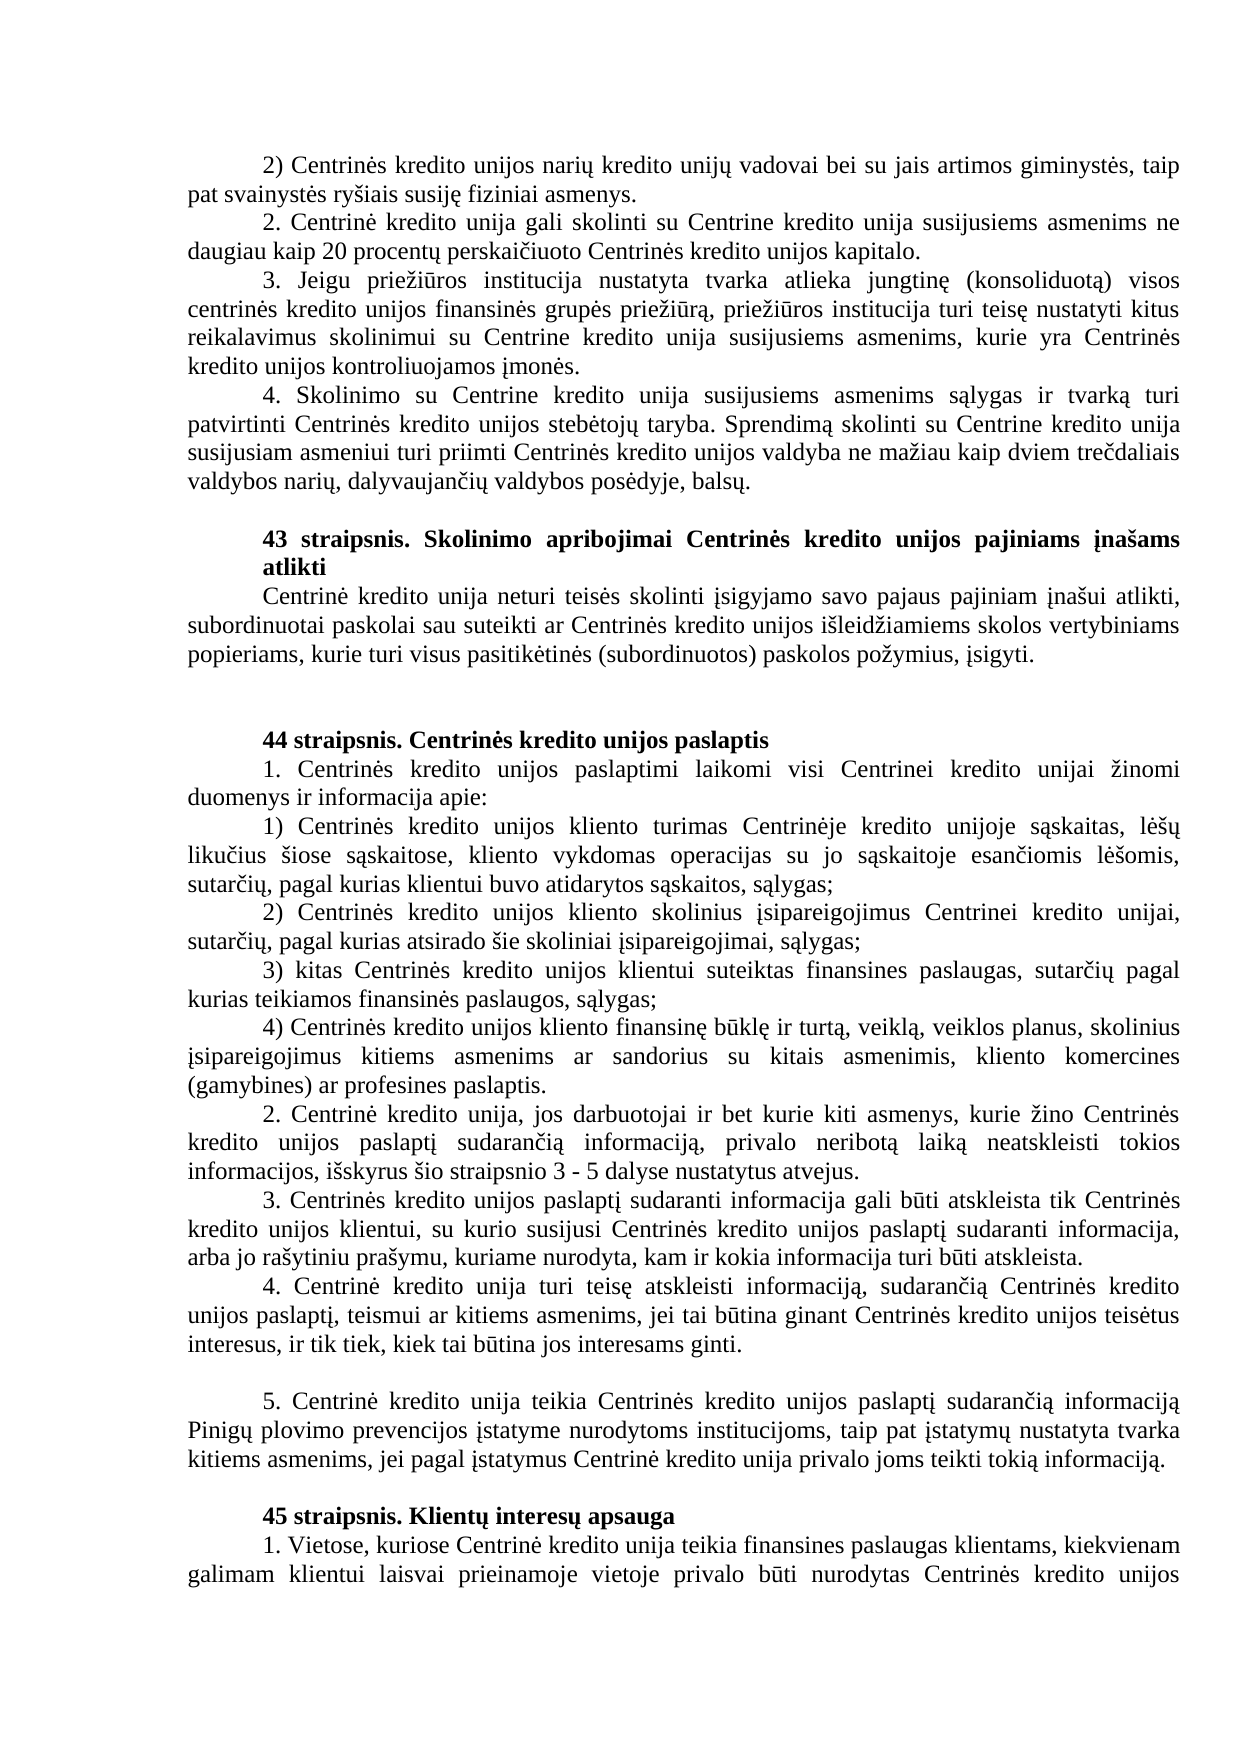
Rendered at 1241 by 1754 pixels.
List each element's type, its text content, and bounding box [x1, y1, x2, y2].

text 1. Centrinės kredito unijos paslaptimi laikomi visi Centrinei kredito unijai žinomi duomenys ir informacija apie: [187, 754, 1181, 811]
text 3. Jeigu priežiūros institucija nustatyta tvarka atlieka jungtinę (konsoliduotą) visos centrinės kredito unijos finansinės grupės priežiūrą, priežiūros institucija turi teisę nustatyti kitus reikalavimus skolinimui su Centrine kredito unija susijusiems asmenims, kurie yra Centrinės kredito unijos kontroliuojamos įmonės. [187, 265, 1181, 380]
text 4. Centrinė kredito unija turi teisę atskleisti informaciją, sudarančią Centrinės kredito unijos paslaptį, teismui ar kitiems asmenims, jei tai būtina ginant Centrinės kredito unijos teisėtus interesus, ir tik tiek, kiek tai būtina jos interesams ginti. [187, 1271, 1181, 1357]
text Centrinė kredito unija neturi teisės skolinti įsigyjamo savo pajaus pajiniam įnašui atlikti, subordinuotai paskolai sau suteikti ar Centrinės kredito unijos išleidžiamiems skolos vertybiniams popieriams, kurie turi visus pasitikėtinės (subordinuotos) paskolos požymius, įsigyti. [187, 581, 1181, 667]
text 43 straipsnis. Skolinimo apribojimai Centrinės kredito unijos pajiniams įnašams atlikti [262, 524, 1181, 581]
text 1. Vietose, kuriose Centrinė kredito unija teikia finansines paslaugas klientams, kiekvienam galimam klientui laisvai prieinamoje vietoje privalo būti nurodytas Centrinės kredito unijos [187, 1530, 1181, 1587]
text 3. Centrinės kredito unijos paslaptį sudaranti informacija gali būti atskleista tik Centrinės kredito unijos klientui, su kurio susijusi Centrinės kredito unijos paslaptį sudaranti informacija, arba jo rašytiniu prašymu, kuriame nurodyta, kam ir kokia informacija turi būti atskleista. [187, 1185, 1181, 1271]
text 44 straipsnis. Centrinės kredito unijos paslaptis [187, 725, 1181, 754]
text 1) Centrinės kredito unijos kliento turimas Centrinėje kredito unijoje sąskaitas, lėšų likučius šiose sąskaitose, kliento vykdomas operacijas su jo sąskaitoje esančiomis lėšomis, sutarčių, pagal kurias klientui buvo atidarytos sąskaitos, sąlygas; [187, 811, 1181, 897]
text 4) Centrinės kredito unijos kliento finansinę būklę ir turtą, veiklą, veiklos planus, skolinius įsipareigojimus kitiems asmenims ar sandorius su kitais asmenimis, kliento komercines (gamybines) ar profesines paslaptis. [187, 1012, 1181, 1099]
text 2) Centrinės kredito unijos kliento skolinius įsipareigojimus Centrinei kredito unijai, sutarčių, pagal kurias atsirado šie skoliniai įsipareigojimai, sąlygas; [187, 897, 1181, 955]
text 5. Centrinė kredito unija teikia Centrinės kredito unijos paslaptį sudarančią informaciją Pinigų plovimo prevencijos įstatyme nurodytoms institucijoms, taip pat įstatymų nustatyta tvarka kitiems asmenims, jei pagal įstatymus Centrinė kredito unija privalo joms teikti tokią informaciją. [187, 1386, 1181, 1472]
text 2. Centrinė kredito unija gali skolinti su Centrine kredito unija susijusiems asmenims ne daugiau kaip 20 procentų perskaičiuoto Centrinės kredito unijos kapitalo. [187, 207, 1181, 265]
text 2) Centrinės kredito unijos narių kredito unijų vadovai bei su jais artimos giminystės, taip pat svainystės ryšiais susiję fiziniai asmenys. [187, 150, 1181, 207]
text 4. Skolinimo su Centrine kredito unija susijusiems asmenims sąlygas ir tvarką turi patvirtinti Centrinės kredito unijos stebėtojų taryba. Sprendimą skolinti su Centrine kredito unija susijusiam asmeniui turi priimti Centrinės kredito unijos valdyba ne mažiau kaip dviem trečdaliais valdybos narių, dalyvaujančių valdybos posėdyje, balsų. [187, 380, 1181, 495]
text 3) kitas Centrinės kredito unijos klientui suteiktas finansines paslaugas, sutarčių pagal kurias teikiamos finansinės paslaugos, sąlygas; [187, 955, 1181, 1012]
text 2. Centrinė kredito unija, jos darbuotojai ir bet kurie kiti asmenys, kurie žino Centrinės kredito unijos paslaptį sudarančią informaciją, privalo neribotą laiką neatskleisti tokios informacijos, išskyrus šio straipsnio 3 - 5 dalyse nustatytus atvejus. [187, 1099, 1181, 1185]
text 45 straipsnis. Klientų interesų apsauga [187, 1501, 1181, 1530]
